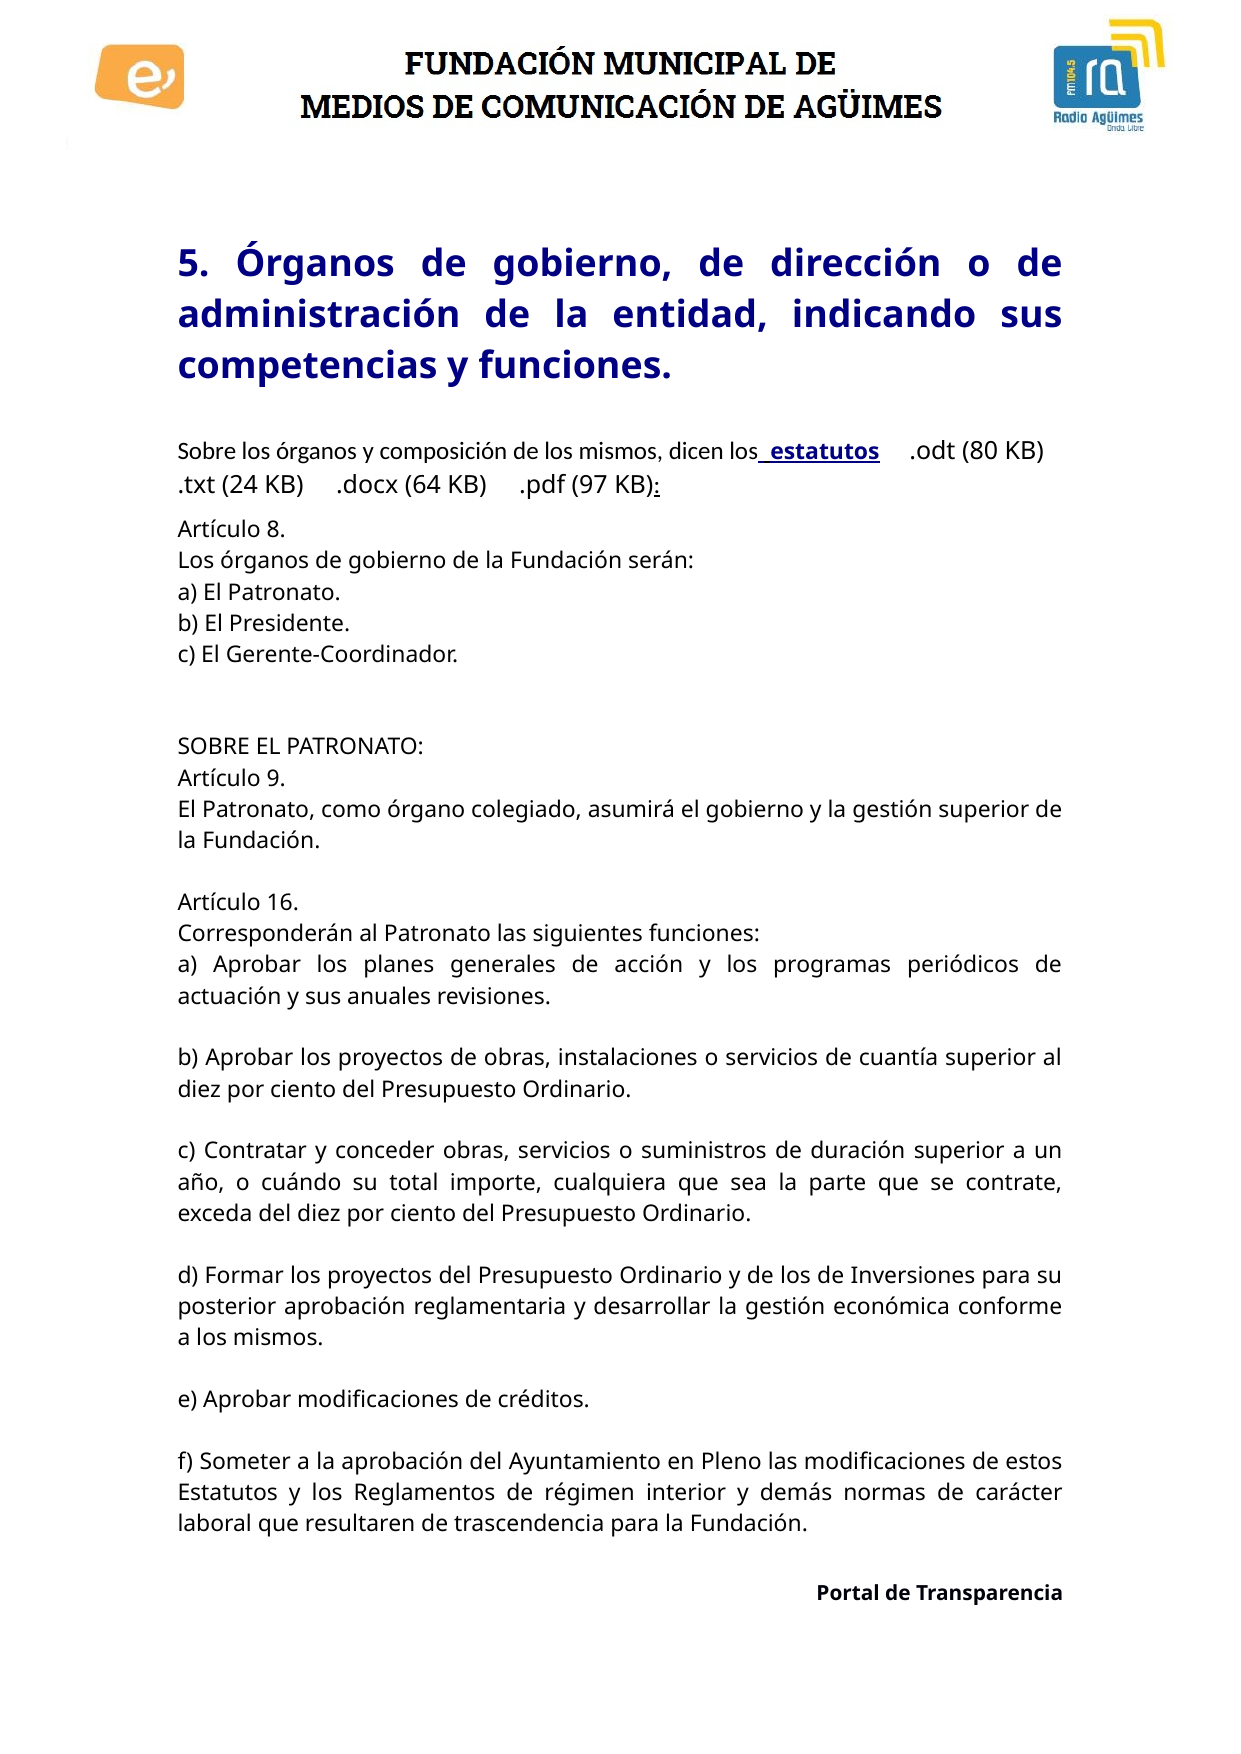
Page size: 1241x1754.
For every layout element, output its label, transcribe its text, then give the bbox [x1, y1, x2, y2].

text b) El Presidente. [177, 607, 1063, 638]
text b) Aprobar los proyectos de obras, instalaciones o servicios de cuantía superior al diez por ciento del Presupuesto Ordinario. [177, 1041, 1063, 1104]
text c) El Gerente-Coordinador. [177, 638, 1063, 669]
text e) Aprobar modificaciones de créditos. [177, 1383, 1063, 1414]
text El Patronato, como órgano colegiado, asumirá el gobierno y la gestión superior de la Fundación. [177, 793, 1063, 855]
text Artículo 9. [177, 762, 1063, 793]
text a) El Patronato. [177, 576, 1063, 607]
text Artículo 16. [177, 886, 1063, 917]
text a) Aprobar los planes generales de acción y los programas periódicos de actuación y sus anuales revisiones. [177, 948, 1063, 1011]
text SOBRE EL PATRONATO: [177, 730, 1063, 762]
text Corresponderán al Patronato las siguientes funciones: [177, 917, 1063, 948]
text Artículo 8. [177, 513, 1063, 544]
text d) Formar los proyectos del Presupuesto Ordinario y de los de Inversiones para su posterior aprobación reglamentaria y desarrollar la gestión económica conforme a los mismos. [177, 1259, 1063, 1352]
text 5. Órganos de gobierno, de dirección o de administración de la entidad, indicando sus competencias y funciones. [177, 236, 1063, 389]
picture [44, 14, 1196, 231]
text c) Contratar y conceder obras, servicios o suministros de duración superior a un año, o cuándo su total importe, cualquiera que sea la parte que se contrate, exceda del diez por ciento del Presupuesto Ordinario. [177, 1134, 1063, 1228]
text Los órganos de gobierno de la Fundación serán: [177, 544, 1063, 576]
text Sobre los órganos y composición de los mismos, dicen los estatutos .odt (80 KB) .txt (24 KB) .docx (64 KB) .pdf (97 KB): [177, 432, 1063, 501]
text f) Someter a la aprobación del Ayuntamiento en Pleno las modificaciones de estos Estatutos y los Reglamentos de régimen interior y demás normas de carácter laboral que resultaren de trascendencia para la Fundación. [177, 1445, 1063, 1538]
